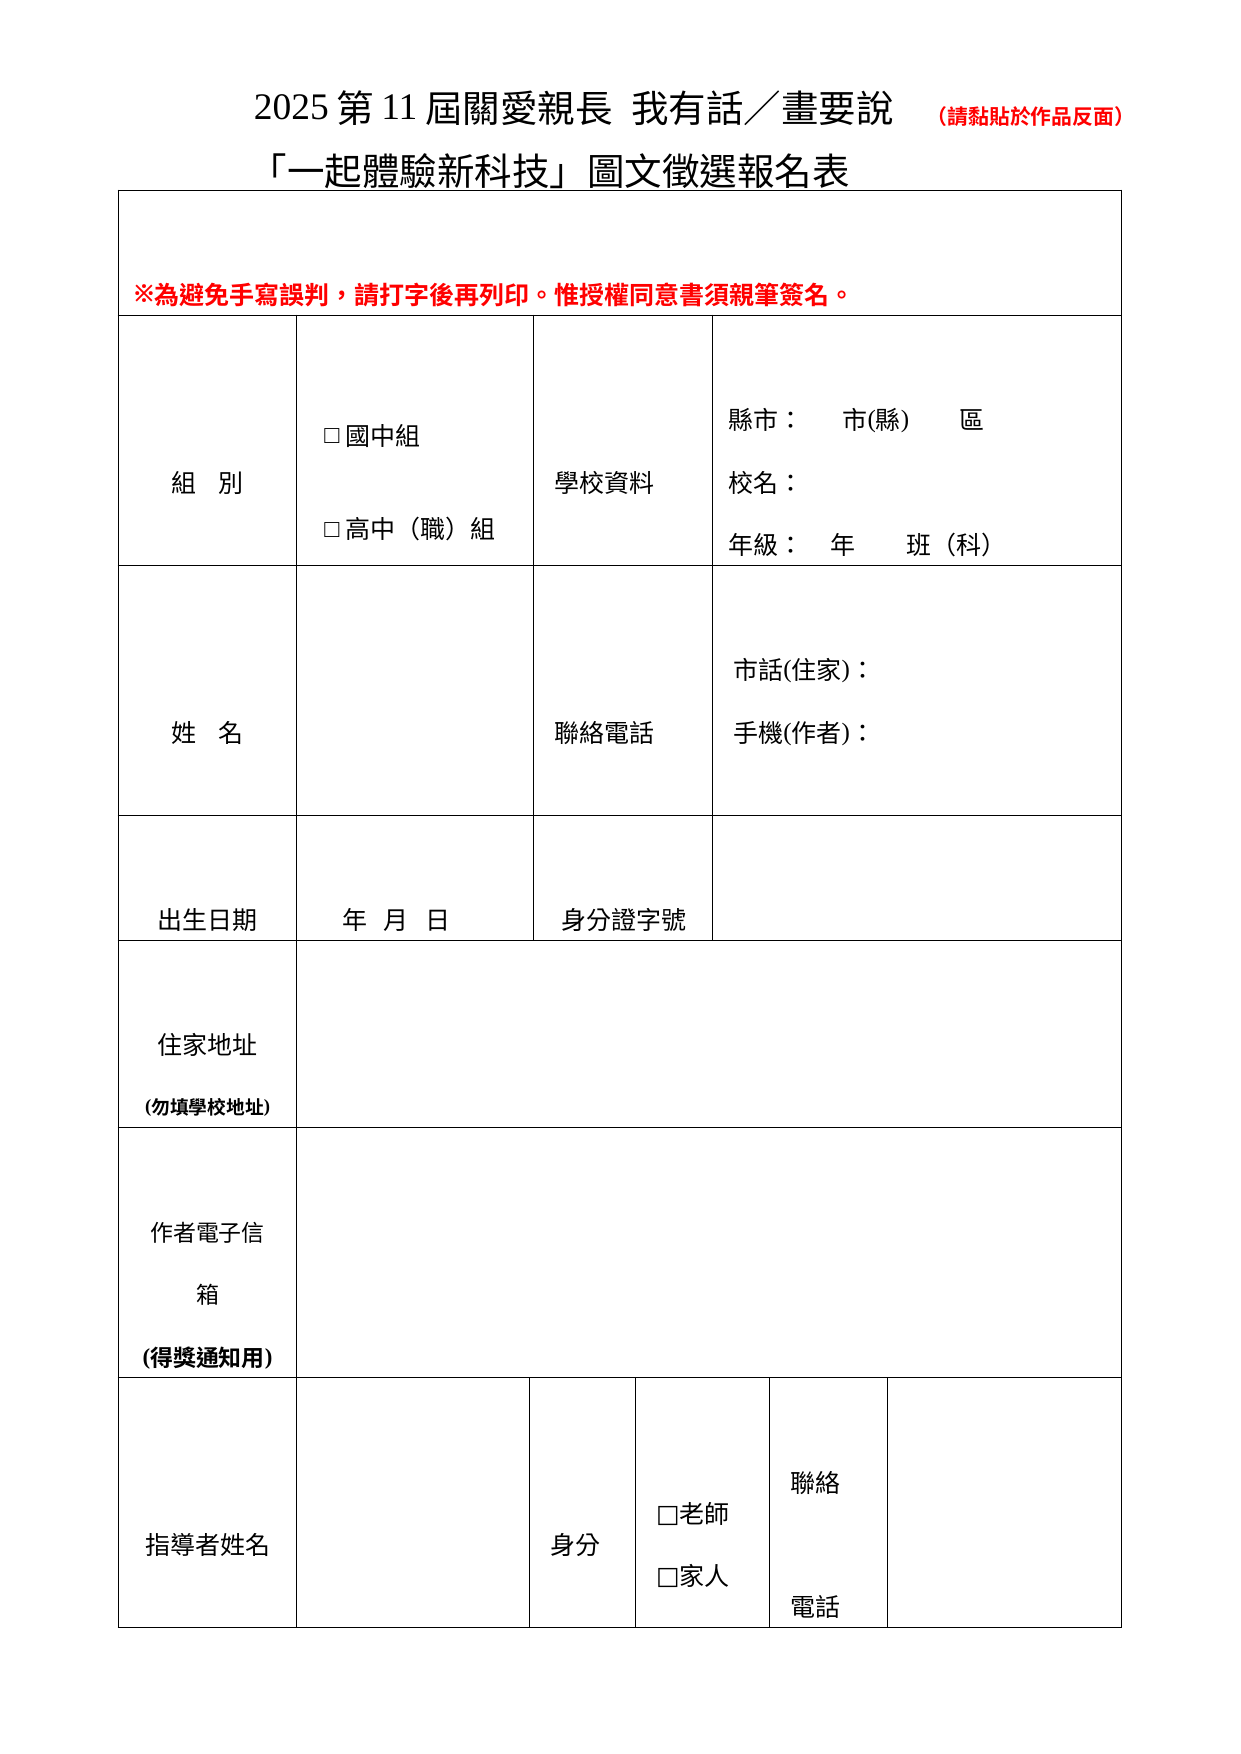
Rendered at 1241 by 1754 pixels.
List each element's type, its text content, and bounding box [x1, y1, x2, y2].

table_cell 聯絡 電話 [770, 1378, 887, 1627]
table_cell [888, 1378, 1121, 1627]
text 「一起體驗新科技」圖文徵選報名表 [118, 127, 1122, 189]
table_cell 聯絡電話 [534, 566, 712, 814]
table_cell 作者電子信箱 (得獎通知用) [119, 1128, 296, 1377]
table_cell 學校資料 [534, 316, 712, 564]
text 2025第11屆關愛親長 我有話／畫要說 [118, 64, 1167, 155]
table_cell □ 國中組 □ 高中（職）組 [297, 316, 533, 564]
table_cell 市話(住家)： 手機(作者)： [713, 566, 1121, 814]
table_cell [297, 566, 533, 814]
table_cell 身分證字號 [534, 816, 712, 939]
table_cell 出生日期 [119, 816, 296, 939]
table_cell 姓 名 [119, 566, 296, 814]
table_cell □老師 □家人 [636, 1378, 769, 1627]
table_cell 住家地址 (勿填學校地址) [119, 941, 296, 1127]
table_cell [297, 1128, 1121, 1377]
table_cell [297, 941, 1121, 1127]
table_cell 年 月 日 [297, 816, 533, 939]
table_cell 指導者姓名 [119, 1378, 296, 1627]
table_cell 縣市： 市(縣) 區 校名： 年級： 年 班（科） [713, 316, 1121, 564]
table_cell 身分 [530, 1378, 635, 1627]
table_cell 組 別 [119, 316, 296, 564]
text （請黏貼於作品反面） [909, 91, 1152, 133]
table_cell [297, 1378, 529, 1627]
table_cell [713, 816, 1121, 939]
table_header ※為避免手寫誤判，請打字後再列印。惟授權同意書須親筆簽名。 [119, 191, 1121, 314]
